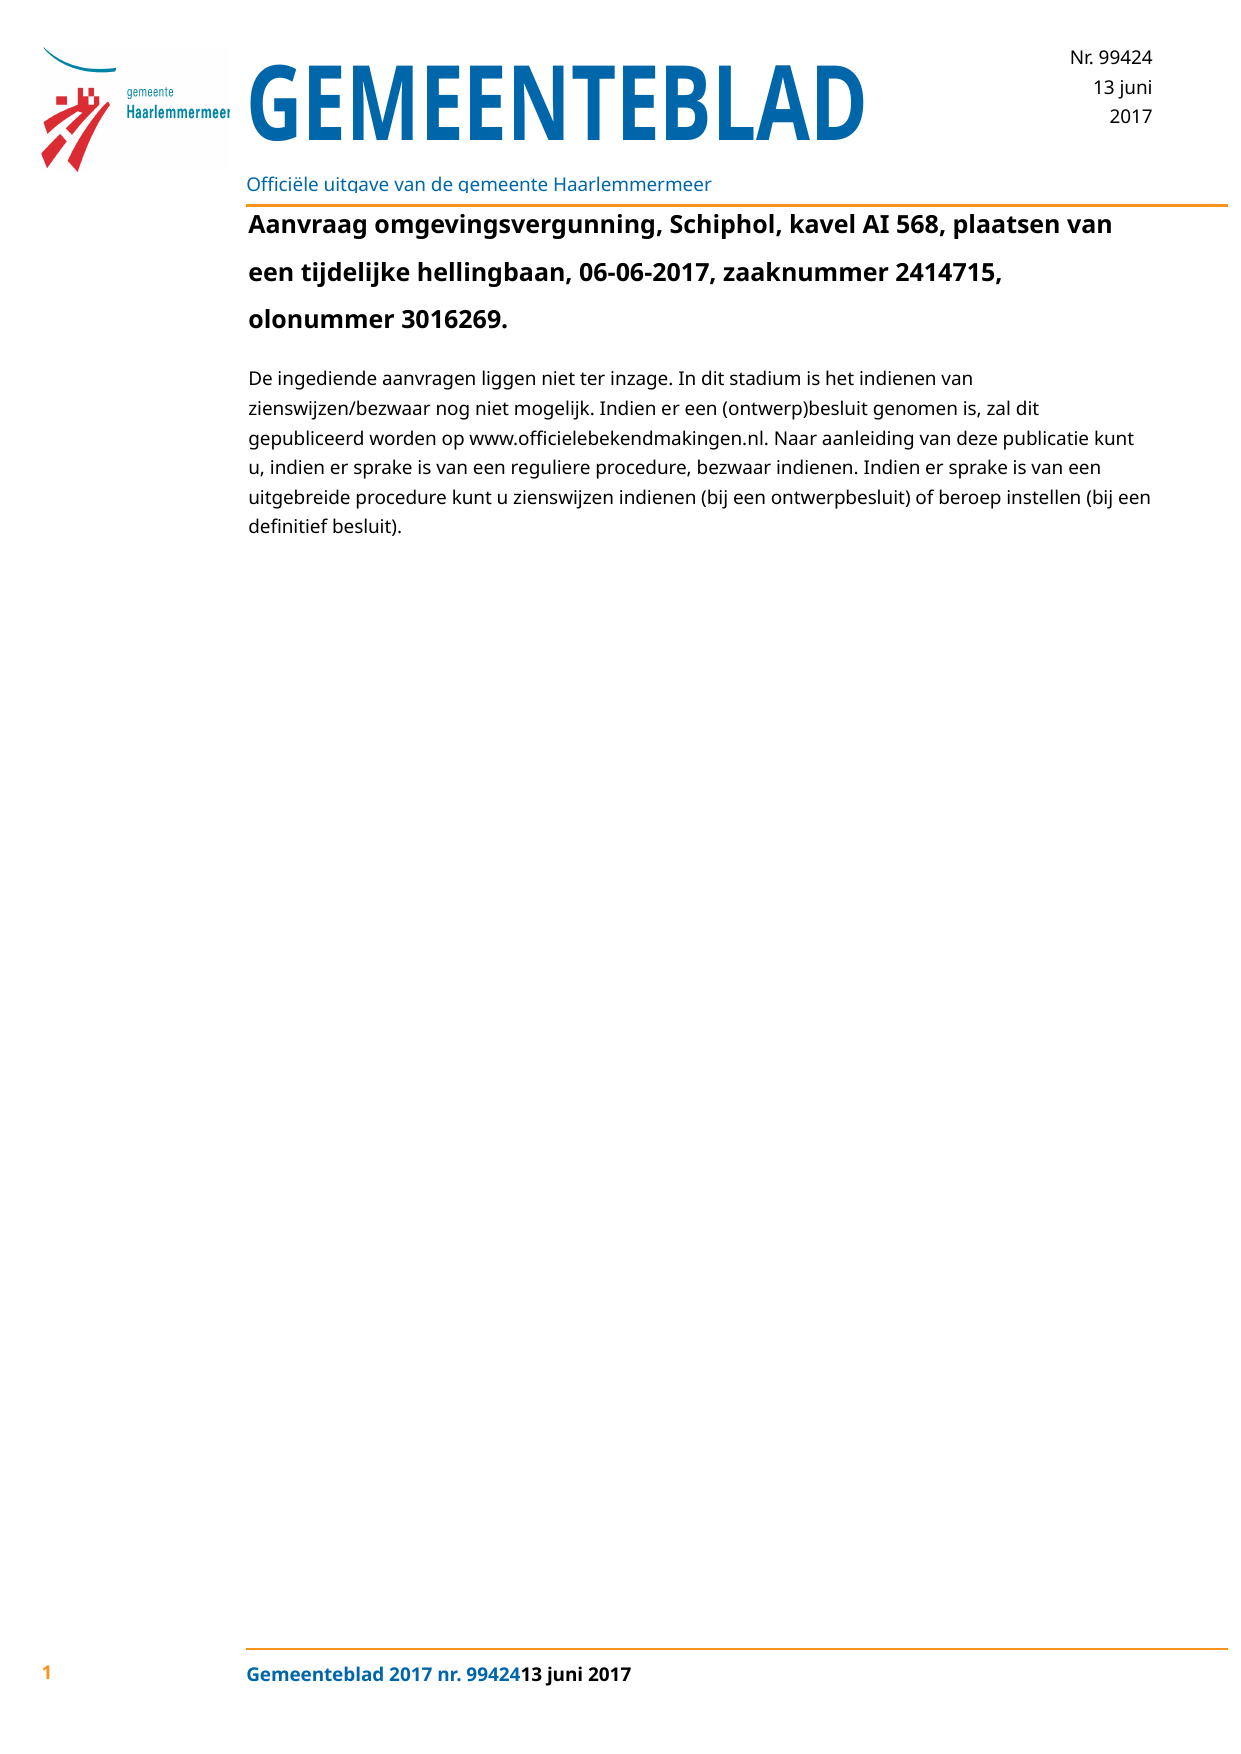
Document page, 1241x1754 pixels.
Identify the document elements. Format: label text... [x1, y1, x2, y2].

text De ingediende aanvragen liggen niet ter inzage. In dit stadium is het indienen van zienswijzen/bezwaar nog niet mogelijk. Indien er een (ontwerp)besluit genomen is, zal dit gepubliceerd worden op www.officielebekendmakingen.nl. Naar aanleiding van deze publicatie kunt u, indien er sprake is van een reguliere procedure, bezwaar indienen. Indien er sprake is van een uitgebreide procedure kunt u zienswijzen indienen (bij een ontwerpbesluit) of beroep instellen (bij een definitief besluit). [248, 366, 1152, 539]
picture [41, 47, 231, 172]
text Aanvraag omgevingsvergunning, Schiphol, kavel AI 568, plaatsen van een tijdelijke hellingbaan, 06-06-2017, zaaknummer 2414715, olonummer 3016269. [248, 207, 1152, 336]
